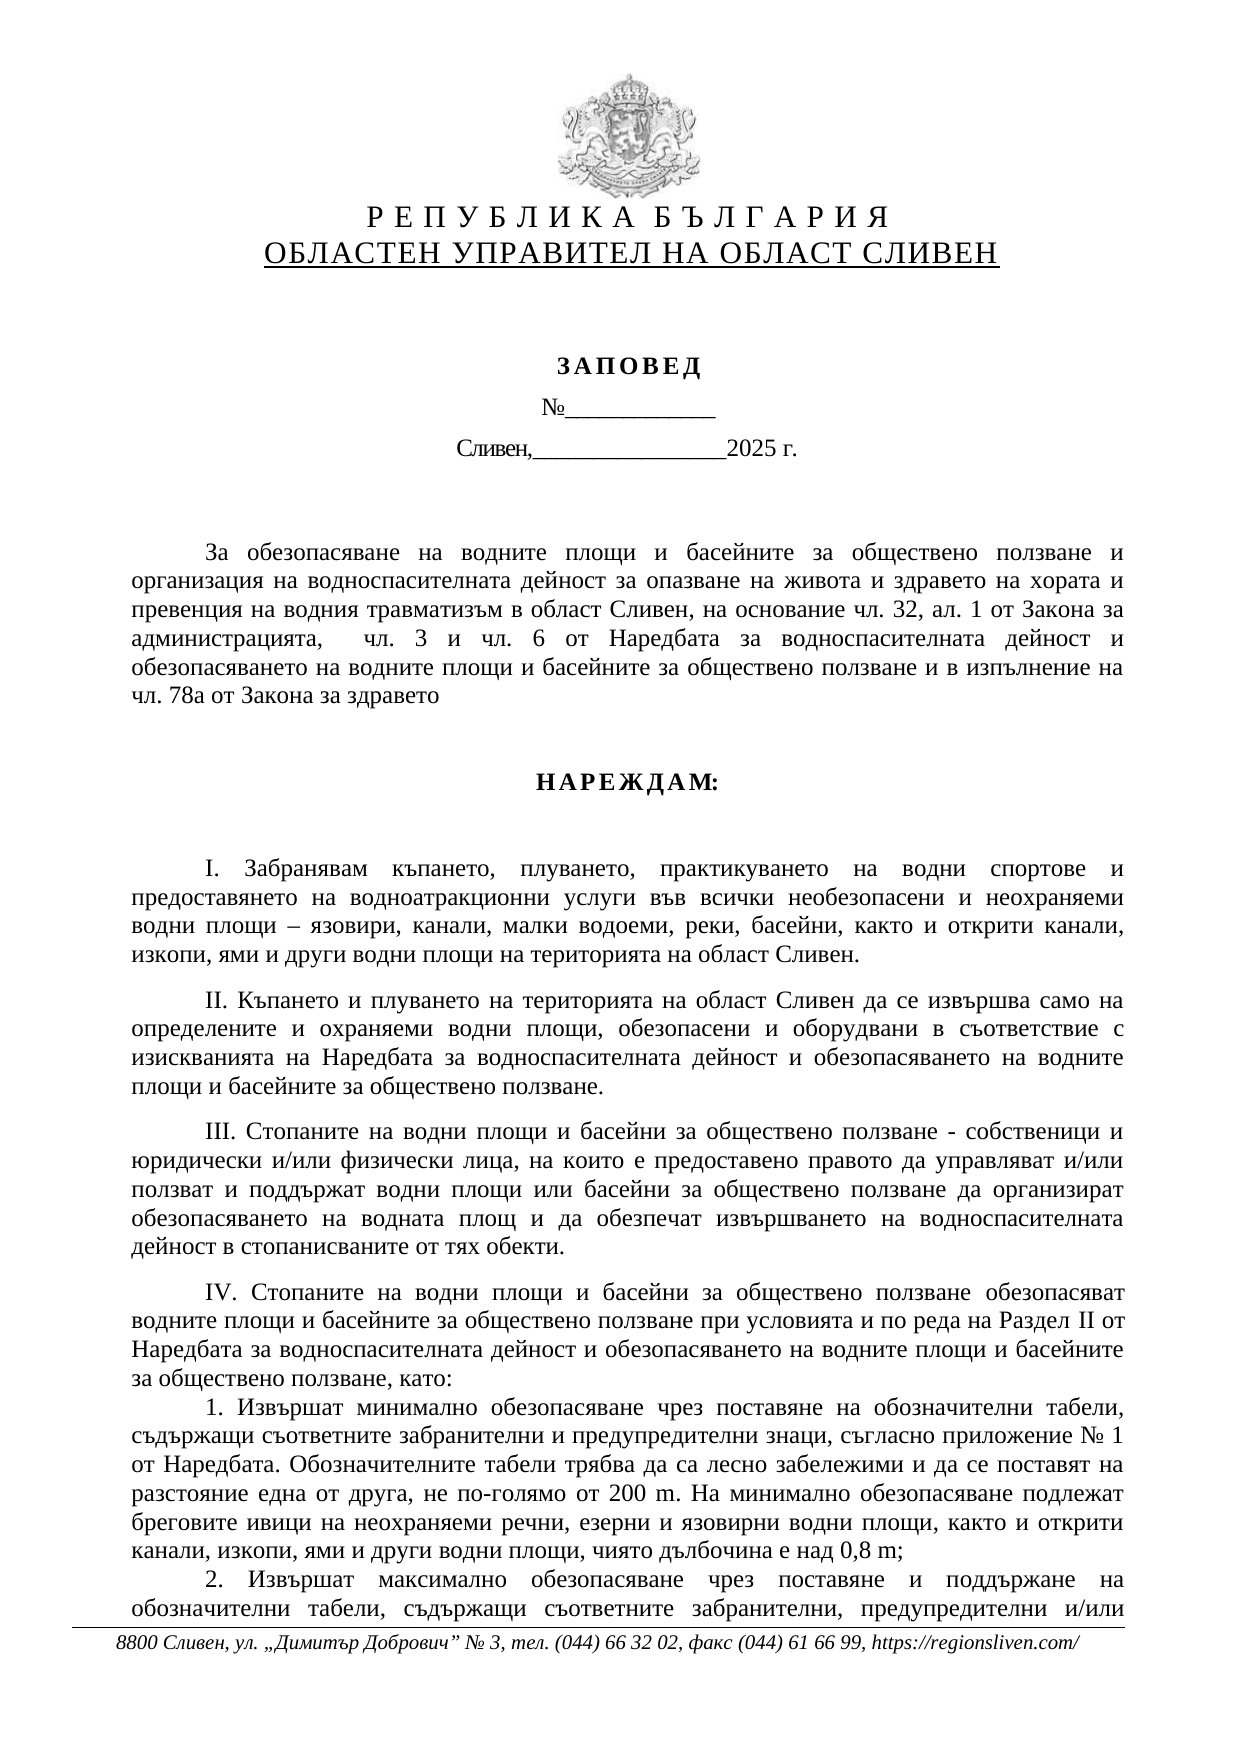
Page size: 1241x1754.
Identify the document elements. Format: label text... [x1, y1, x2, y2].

text 1. Извършат минимално обезопасяване чрез поставяне на обозначителни табели, съдържащи съответните забранителни и предупредителни знаци, съгласно приложение № 1 от Наредбата. Обозначителните табели трябва да са лесно забележими и да се поставят на разстояние една от друга, не по-голямо от 200 m. На минимално обезопасяване подлежат бреговите ивици на неохраняеми речни, езерни и язовирни водни площи, както и открити канали, изкопи, ями и други водни площи, чиято дълбочина е над 0,8 m; [131, 1392, 1125, 1564]
text II. Къпането и плуването на територията на област Сливен да се извършва само на определените и охраняеми водни площи, обезопасени и оборудвани в съответствие с изискванията на Наредбата за водноспасителната дейност и обезопасяването на водните площи и басейните за обществено ползване. [131, 985, 1125, 1100]
text III. Стопаните на водни площи и басейни за обществено ползване - собственици и юридически и/или физически лица, на които е предоставено правото да управляват и/или ползват и поддържат водни площи или басейни за обществено ползване да организират обезопасяването на водната площ и да обезпечат извършването на водноспасителната дейност в стопанисваните от тях обекти. [131, 1116, 1125, 1260]
text За обезопасяване на водните площи и басейните за обществено ползване и организация на водноспасителната дейност за опазване на живота и здравето на хората и превенция на водния травматизъм в област Сливен, на основание чл. 32, ал. 1 от Закона за администрацията, чл. 3 и чл. 6 от Наредбата за водноспасителната дейност и обезопасяването на водните площи и басейните за обществено ползване и в изпълнение на чл. 78а от Закона за здравето [131, 537, 1125, 709]
text ОБЛАСТЕН УПРАВИТЕЛ НА ОБЛАСТ СЛИВЕН [137, 235, 1125, 271]
text РЕПУБЛИКА БЪЛГАРИЯ [131, 199, 1123, 235]
text Н А Р Е Ж Д А М: [131, 767, 1125, 796]
text ЗАПОВЕД [132, 351, 1125, 379]
text № [132, 392, 1125, 421]
text I. Забранявам къпането, плуването, практикуването на водни спортове и предоставянето на водноатракционни услуги във всички необезопасени и неохраняеми водни площи – язовири, канали, малки водоеми, реки, басейни, както и открити канали, изкопи, ями и други водни площи на територията на област Сливен. [131, 853, 1125, 968]
text Сливен, 2025 г. [131, 433, 1124, 462]
text 2. Извършат максимално обезопасяване чрез поставяне и поддържане на обозначителни табели, съдържащи съответните забранителни, предупредителни и/или [131, 1564, 1125, 1622]
text IV. Стопаните на водни площи и басейни за обществено ползване обезопасяват водните площи и басейните за обществено ползване при условията и по реда на Раздел II от Наредбата за водноспасителната дейност и обезопасяването на водните площи и басейните за обществено ползване, като: [131, 1277, 1125, 1392]
